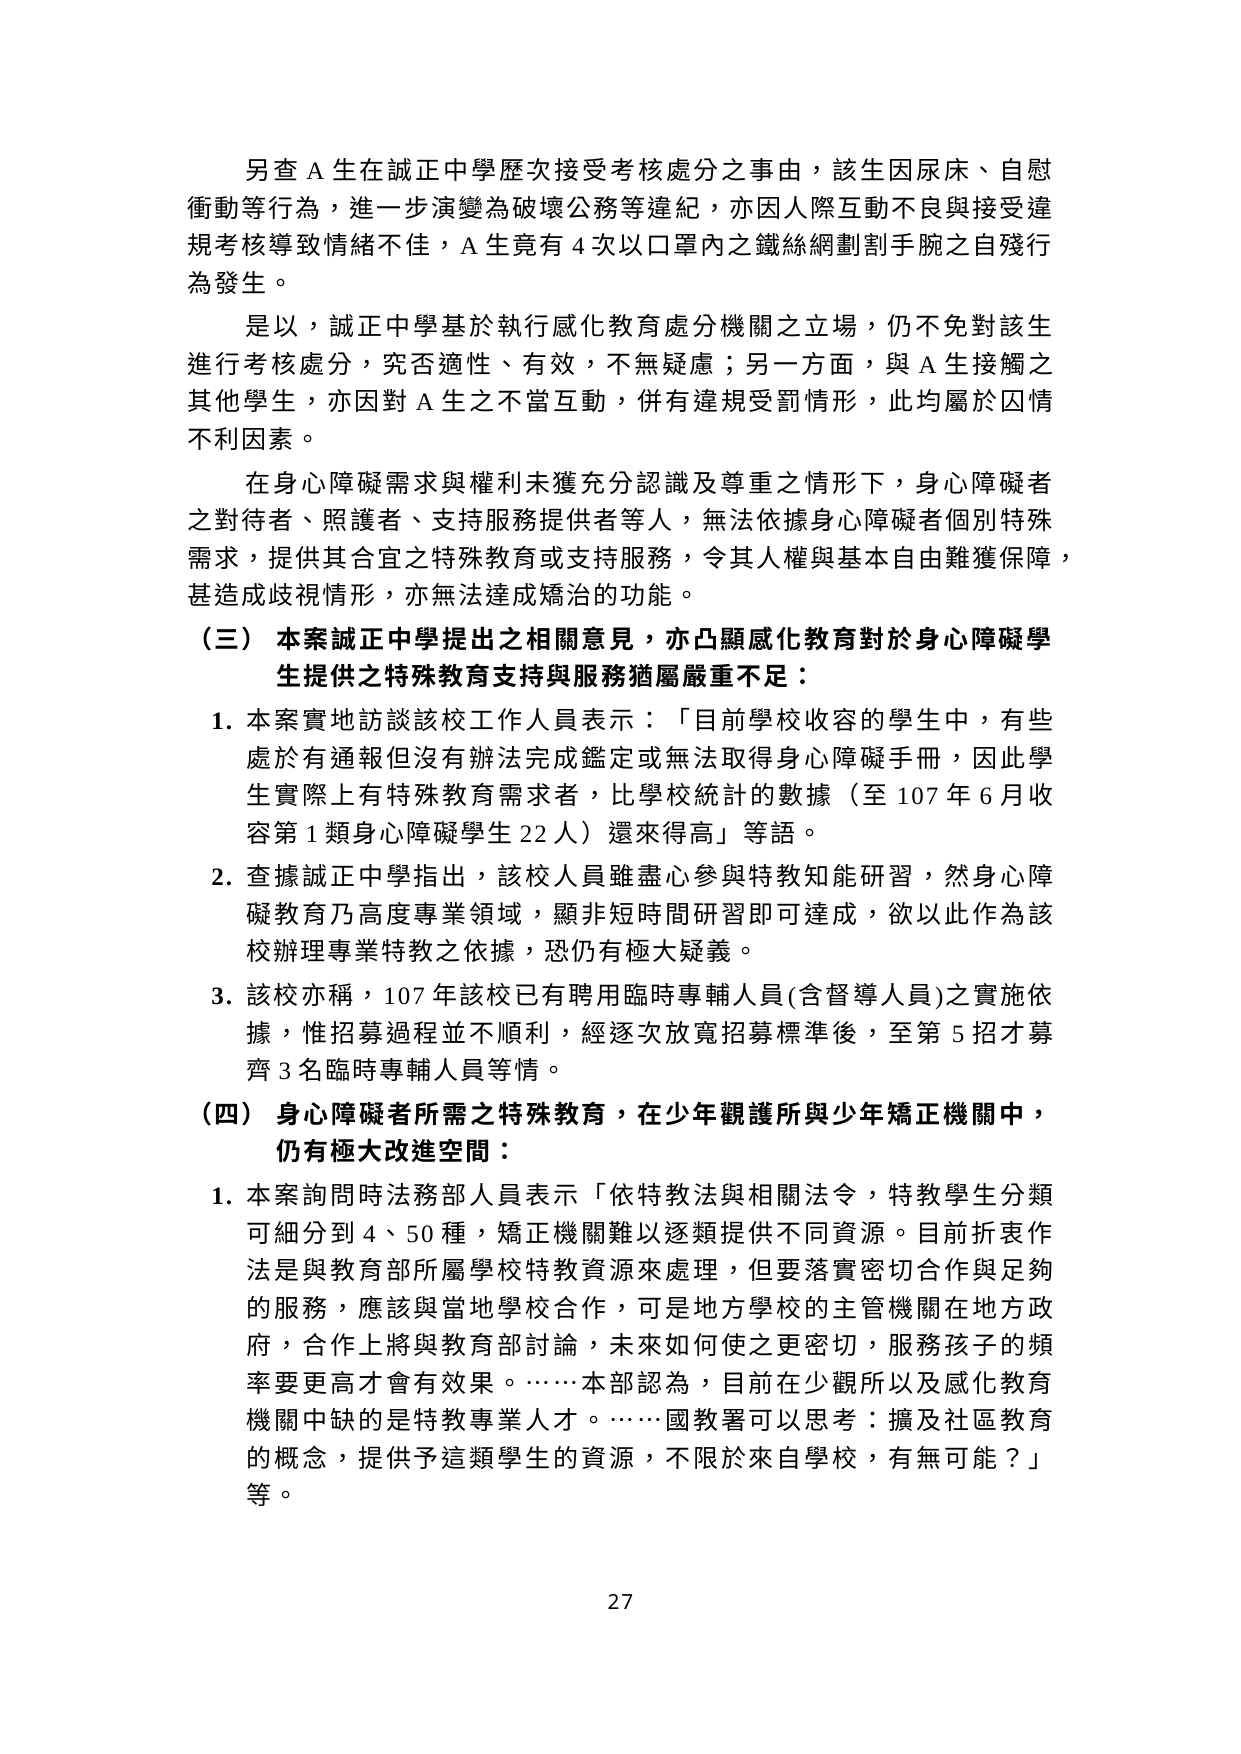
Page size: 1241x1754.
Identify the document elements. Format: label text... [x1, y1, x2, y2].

list 本案實地訪談該校工作人員表示：「目前學校收容的學生中，有些處於有通報但沒有辦法完成鑑定或無法取得身心障礙手冊，因此學生實際上有特殊教育需求者，比學校統計的數據（至107年6月收容第1類身心障礙學生22人）還來得高」等語。 [211, 700, 1053, 850]
list 身心障礙者所需之特殊教育，在少年觀護所與少年矯正機關中，仍有極大改進空間： [187, 1094, 1053, 1169]
text 在身心障礙需求與權利未獲充分認識及尊重之情形下，身心障礙者之對待者、照護者、支持服務提供者等人，無法依據身心障礙者個別特殊需求，提供其合宜之特殊教育或支持服務，令其人權與基本自由難獲保障，甚造成歧視情形，亦無法達成矯治的功能。 [187, 462, 1053, 612]
text 是以，誠正中學基於執行感化教育處分機關之立場，仍不免對該生進行考核處分，究否適性、有效，不無疑慮；另一方面，與A生接觸之其他學生，亦因對A生之不當互動，併有違規受罰情形，此均屬於囚情不利因素。 [187, 306, 1053, 456]
list 該校亦稱，107年該校已有聘用臨時專輔人員(含督導人員)之實施依據，惟招募過程並不順利，經逐次放寬招募標準後，至第5招才募齊3名臨時專輔人員等情。 [211, 975, 1053, 1087]
text 另查A生在誠正中學歷次接受考核處分之事由，該生因尿床、自慰衝動等行為，進一步演變為破壞公務等違紀，亦因人際互動不良與接受違規考核導致情緒不佳，A生竟有4次以口罩內之鐵絲網劃割手腕之自殘行為發生。 [187, 150, 1053, 300]
list 本案詢問時法務部人員表示「依特教法與相關法令，特教學生分類可細分到4、50種，矯正機關難以逐類提供不同資源。目前折衷作法是與教育部所屬學校特教資源來處理，但要落實密切合作與足夠的服務，應該與當地學校合作，可是地方學校的主管機關在地方政府，合作上將與教育部討論，未來如何使之更密切，服務孩子的頻率要更高才會有效果。……本部認為，目前在少觀所以及感化教育機關中缺的是特教專業人才。……國教署可以思考：擴及社區教育的概念，提供予這類學生的資源，不限於來自學校，有無可能？」等。 [211, 1175, 1053, 1512]
list 查據誠正中學指出，該校人員雖盡心參與特教知能研習，然身心障礙教育乃高度專業領域，顯非短時間研習即可達成，欲以此作為該校辦理專業特教之依據，恐仍有極大疑義。 [211, 856, 1053, 969]
list 本案誠正中學提出之相關意見，亦凸顯感化教育對於身心障礙學生提供之特殊教育支持與服務猶屬嚴重不足： [187, 619, 1053, 694]
